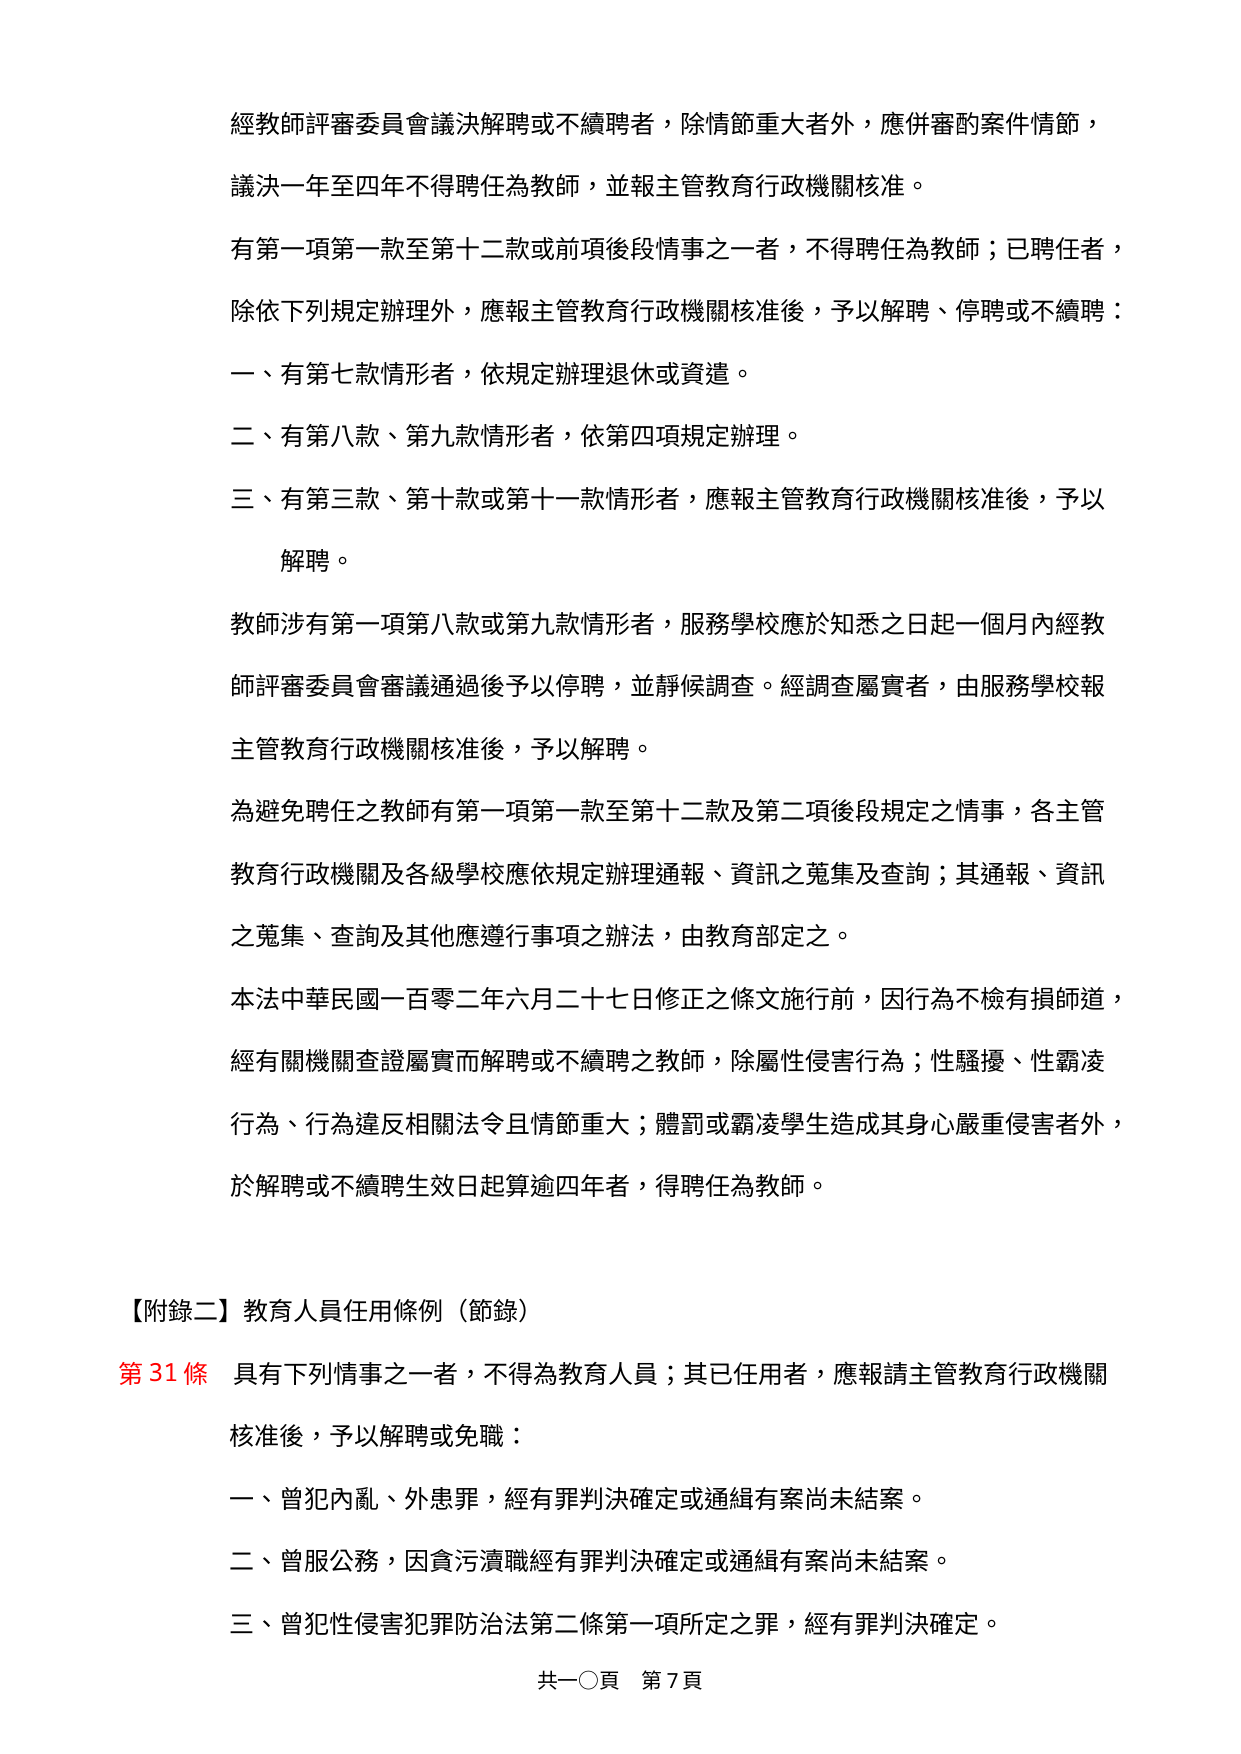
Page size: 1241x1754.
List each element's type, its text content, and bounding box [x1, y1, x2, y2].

text 二、曾服公務，因貪污瀆職經有罪判決確定或通緝有案尚未結案。 [118, 1518, 1122, 1581]
text 【附錄二】教育人員任用條例（節錄） [118, 1268, 1122, 1331]
text 三、曾犯性侵害犯罪防治法第二條第一項所定之罪，經有罪判決確定。 [118, 1581, 1122, 1643]
text 為避免聘任之教師有第一項第一款至第十二款及第二項後段規定之情事，各主管教育行政機關及各級學校應依規定辦理通報、資訊之蒐集及查詢；其通報、資訊之蒐集、查詢及其他應遵行事項之辦法，由教育部定之。 [230, 768, 1122, 956]
text 有第一項第一款至第十二款或前項後段情事之一者，不得聘任為教師；已聘任者，除依下列規定辦理外，應報主管教育行政機關核准後，予以解聘、停聘或不續聘： [230, 206, 1122, 331]
text 第31條 具有下列情事之一者，不得為教育人員；其已任用者，應報請主管教育行政機關核准後，予以解聘或免職： [118, 1331, 1122, 1456]
text 二、有第八款、第九款情形者，依第四項規定辦理。 [118, 393, 1122, 456]
text 三、有第三款、第十款或第十一款情形者，應報主管教育行政機關核准後，予以解聘。 [231, 456, 1122, 581]
text 教師涉有第一項第八款或第九款情形者，服務學校應於知悉之日起一個月內經教師評審委員會審議通過後予以停聘，並靜候調查。經調查屬實者，由服務學校報主管教育行政機關核准後，予以解聘。 [230, 581, 1122, 768]
text 一、有第七款情形者，依規定辦理退休或資遣。 [118, 331, 1122, 393]
text 經教師評審委員會議決解聘或不續聘者，除情節重大者外，應併審酌案件情節，議決一年至四年不得聘任為教師，並報主管教育行政機關核准。 [230, 81, 1122, 206]
text 一、曾犯內亂、外患罪，經有罪判決確定或通緝有案尚未結案。 [118, 1456, 1122, 1518]
text 本法中華民國一百零二年六月二十七日修正之條文施行前，因行為不檢有損師道，經有關機關查證屬實而解聘或不續聘之教師，除屬性侵害行為；性騷擾、性霸凌行為、行為違反相關法令且情節重大；體罰或霸凌學生造成其身心嚴重侵害者外，於解聘或不續聘生效日起算逾四年者，得聘任為教師。 [230, 956, 1122, 1206]
